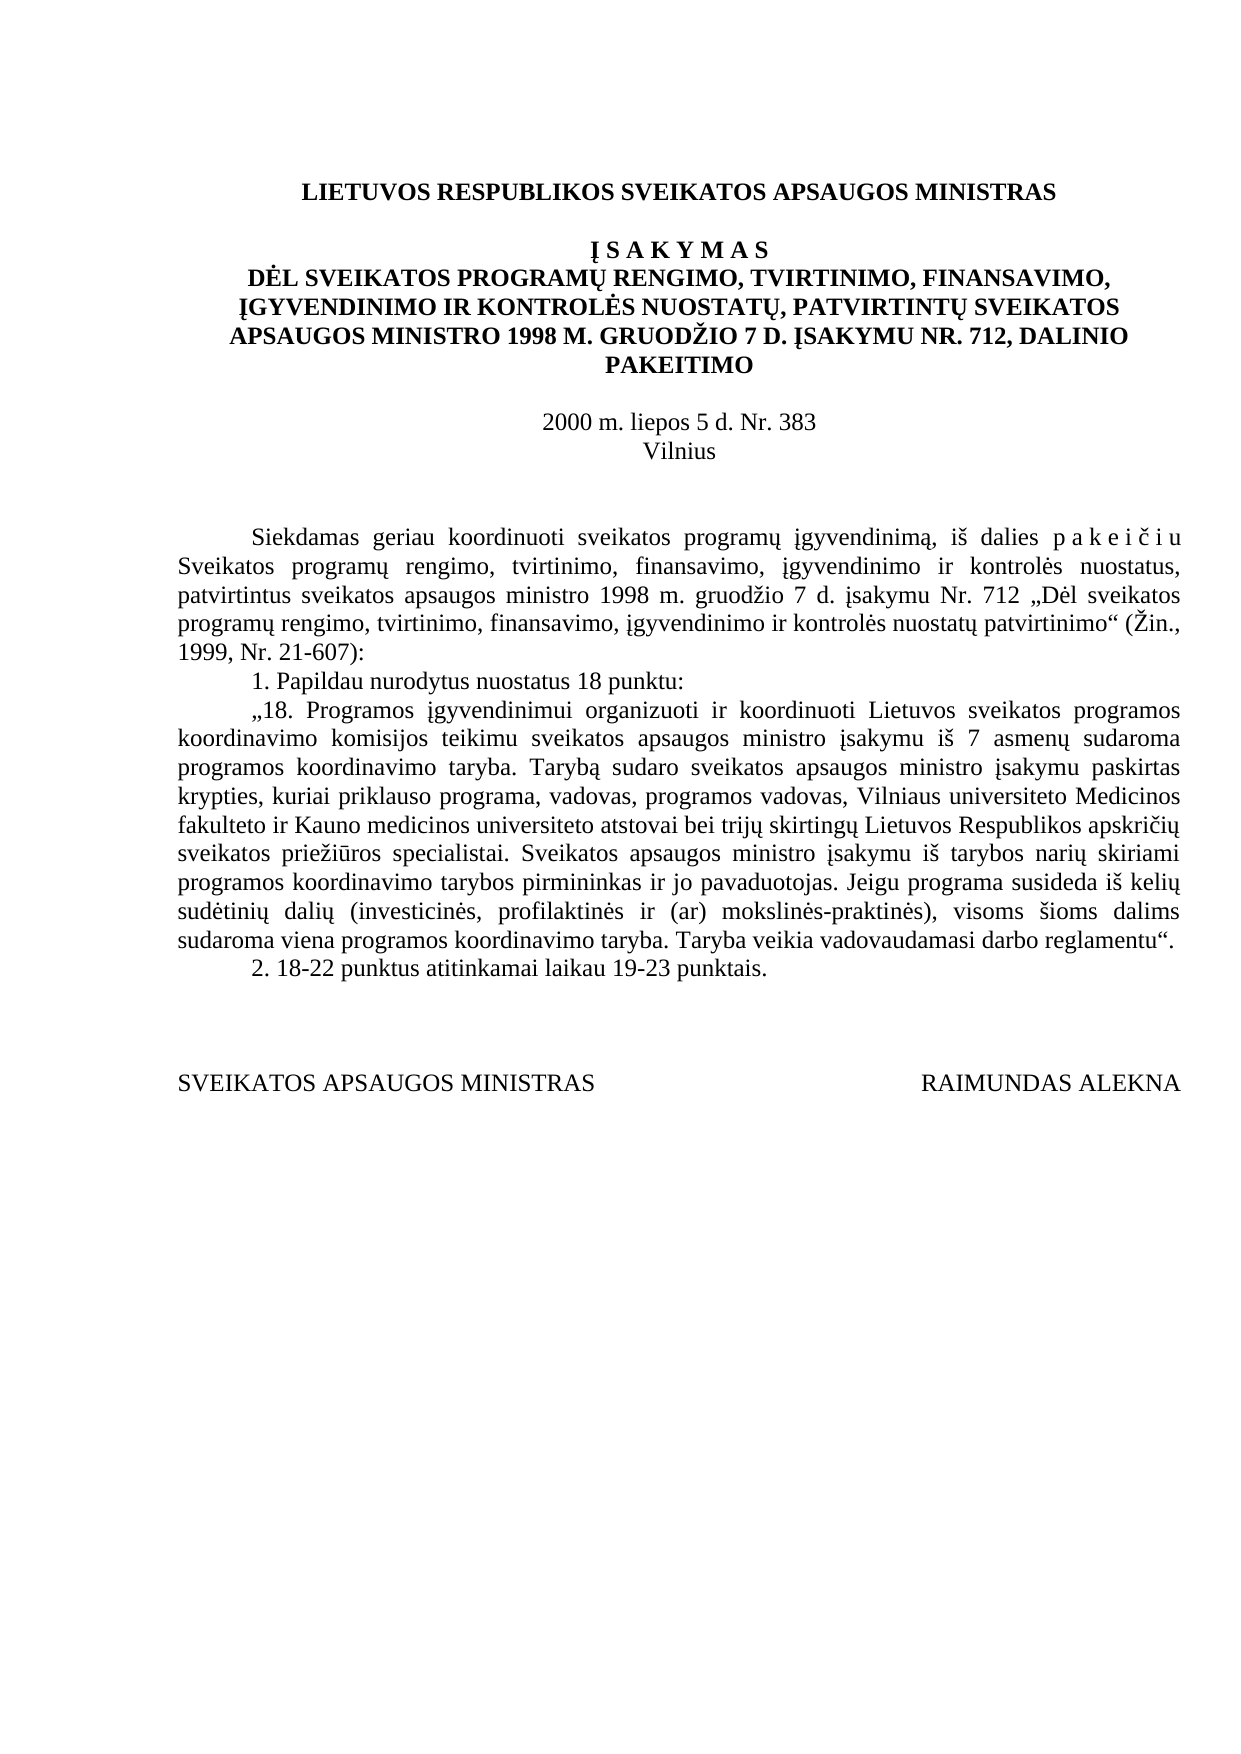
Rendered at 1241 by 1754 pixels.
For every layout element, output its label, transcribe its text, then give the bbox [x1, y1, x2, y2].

text LIETUVOS RESPUBLIKOS SVEIKATOS APSAUGOS MINISTRAS [177, 177, 1181, 206]
text 2000 m. liepos 5 d. Nr. 383 [177, 407, 1181, 436]
text DĖL SVEIKATOS PROGRAMŲ RENGIMO, TVIRTINIMO, FINANSAVIMO, ĮGYVENDINIMO IR KONTROLĖS NUOSTATŲ, PATVIRTINTŲ SVEIKATOS APSAUGOS MINISTRO 1998 M. GRUODŽIO 7 D. ĮSAKYMU NR. 712, DALINIO PAKEITIMO [177, 263, 1181, 378]
text 2. 18-22 punktus atitinkamai laikau 19-23 punktais. [177, 953, 1181, 982]
text „18. Programos įgyvendinimui organizuoti ir koordinuoti Lietuvos sveikatos programos koordinavimo komisijos teikimu sveikatos apsaugos ministro įsakymu iš 7 asmenų sudaroma programos koordinavimo taryba. Tarybą sudaro sveikatos apsaugos ministro įsakymu paskirtas krypties, kuriai priklauso programa, vadovas, programos vadovas, Vilniaus universiteto Medicinos fakulteto ir Kauno medicinos universiteto atstovai bei trijų skirtingų Lietuvos Respublikos apskričių sveikatos priežiūros specialistai. Sveikatos apsaugos ministro įsakymu iš tarybos narių skiriami programos koordinavimo tarybos pirmininkas ir jo pavaduotojas. Jeigu programa susideda iš kelių sudėtinių dalių (investicinės, profilaktinės ir (ar) mokslinės-praktinės), visoms šioms dalims sudaroma viena programos koordinavimo taryba. Taryba veikia vadovaudamasi darbo reglamentu“. [177, 695, 1181, 953]
text Į S A K Y M A S [177, 235, 1181, 263]
text Siekdamas geriau koordinuoti sveikatos programų įgyvendinimą, iš dalies pakeičiu Sveikatos programų rengimo, tvirtinimo, finansavimo, įgyvendinimo ir kontrolės nuostatus, patvirtintus sveikatos apsaugos ministro 1998 m. gruodžio 7 d. įsakymu Nr. 712 „Dėl sveikatos programų rengimo, tvirtinimo, finansavimo, įgyvendinimo ir kontrolės nuostatų patvirtinimo“ (Žin., 1999, Nr. 21-607): [177, 522, 1181, 666]
text Vilnius [177, 436, 1181, 465]
text SVEIKATOS APSAUGOS MINISTRAS RAIMUNDAS ALEKNA [177, 1068, 1181, 1097]
text 1. Papildau nurodytus nuostatus 18 punktu: [177, 666, 1181, 695]
